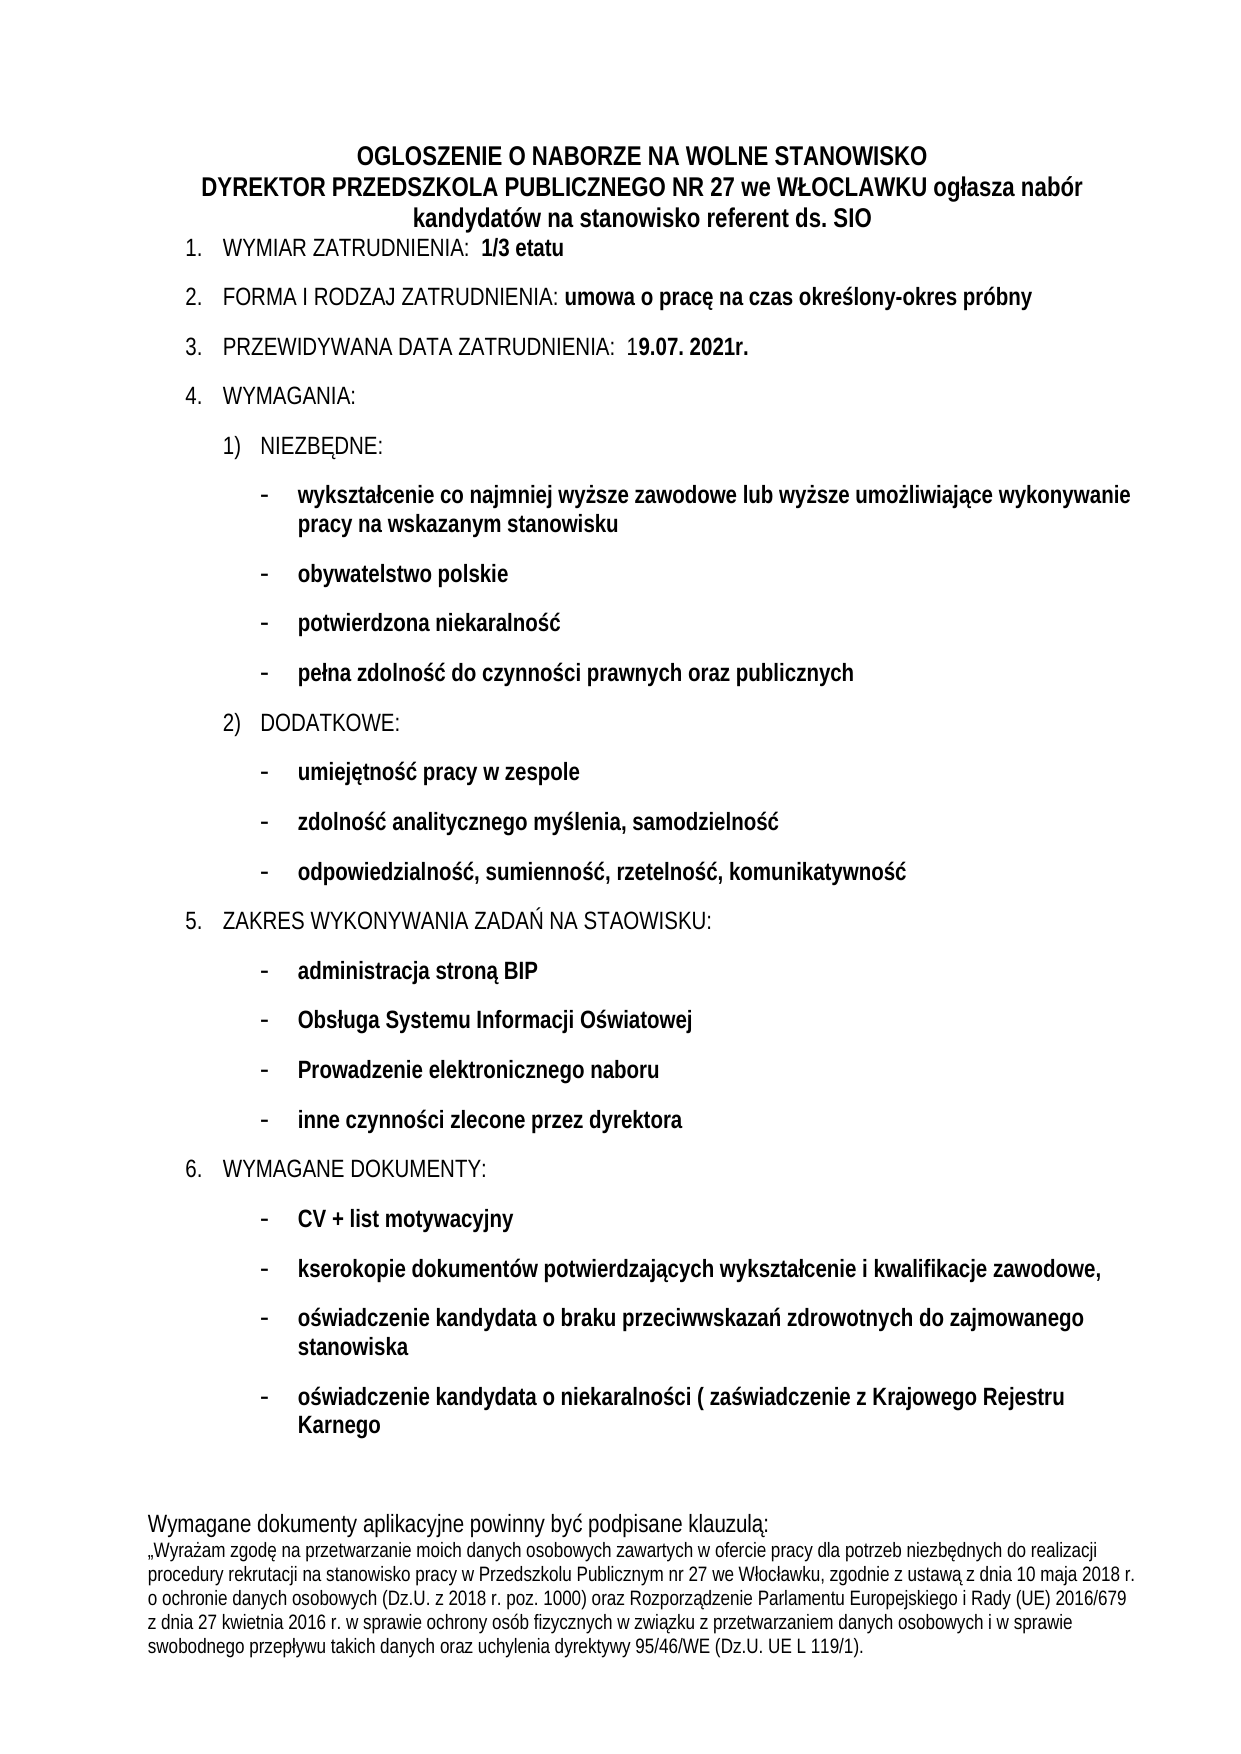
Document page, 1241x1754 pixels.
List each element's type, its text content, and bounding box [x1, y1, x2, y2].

list DODATKOWE: [223, 708, 1137, 736]
list pełna zdolność do czynności prawnych oraz publicznych [260, 658, 1137, 687]
list WYMAGANIA: [185, 381, 1137, 410]
list NIEZBĘDNE: [223, 431, 1137, 459]
list kserokopie dokumentów potwierdzających wykształcenie i kwalifikacje zawodowe, [260, 1253, 1137, 1282]
list potwierdzona niekaralność [260, 608, 1137, 637]
list umiejętność pracy w zespole [260, 757, 1137, 786]
list inne czynności zlecone przez dyrektora [260, 1105, 1137, 1133]
list WYMAGANE DOKUMENTY: [185, 1154, 1137, 1183]
list oświadczenie kandydata o braku przeciwwskazań zdrowotnych do zajmowanego stanowiska [260, 1303, 1137, 1361]
list oświadczenie kandydata o niekaralności ( zaświadczenie z Krajowego Rejestru Karnego [260, 1382, 1137, 1439]
list CV + list motywacyjny [260, 1204, 1137, 1233]
list WYMIAR ZATRUDNIENIA: 1/3 etatu [185, 233, 1137, 261]
list wykształcenie co najmniej wyższe zawodowe lub wyższe umożliwiające wykonywanie pracy na wskazanym stanowisku [260, 480, 1137, 538]
list administracja stroną BIP [260, 956, 1137, 984]
list Wymagane dokumenty aplikacyjne powinny być podpisane klauzulą: „Wyrażam zgodę na przetwarzanie moich danych osobowych zawartych w ofercie pracy dla potrzeb niezbędnych do realizacji procedury rekrutacji na stanowisko pracy w Przedszkolu Publicznym nr 27 we Włocławku, zgodnie z ustawą z dnia 10 maja 2018 r. o ochronie danych osobowych (Dz.U. z 2018 r. poz. 1000) oraz Rozporządzenie Parlamentu Europejskiego i Rady (UE) 2016/679 z dnia 27 kwietnia 2016 r. w sprawie ochrony osób fizycznych w związku z przetwarzaniem danych osobowych i w sprawie swobodnego przepływu takich danych oraz uchylenia dyrektywy 95/46/WE (Dz.U. UE L 119/1). [148, 1509, 1137, 1658]
list obywatelstwo polskie [260, 558, 1137, 587]
list Obsługa Systemu Informacji Oświatowej [260, 1005, 1137, 1034]
list FORMA I RODZAJ ZATRUDNIENIA: umowa o pracę na czas określony-okres próbny [185, 282, 1137, 311]
list PRZEWIDYWANA DATA ZATRUDNIENIA: 19.07. 2021r. [185, 332, 1137, 360]
text OGLOSZENIE O NABORZE NA WOLNE STANOWISKO DYREKTOR PRZEDSZKOLA PUBLICZNEGO NR 27 we WŁOCLAWKU ogłasza nabór kandydatów na stanowisko referent ds. SIO [148, 140, 1137, 233]
list ZAKRES WYKONYWANIA ZADAŃ NA STAOWISKU: [185, 906, 1137, 935]
list Prowadzenie elektronicznego naboru [260, 1055, 1137, 1084]
list odpowiedzialność, sumienność, rzetelność, komunikatywność [260, 856, 1137, 885]
list zdolność analitycznego myślenia, samodzielność [260, 807, 1137, 836]
